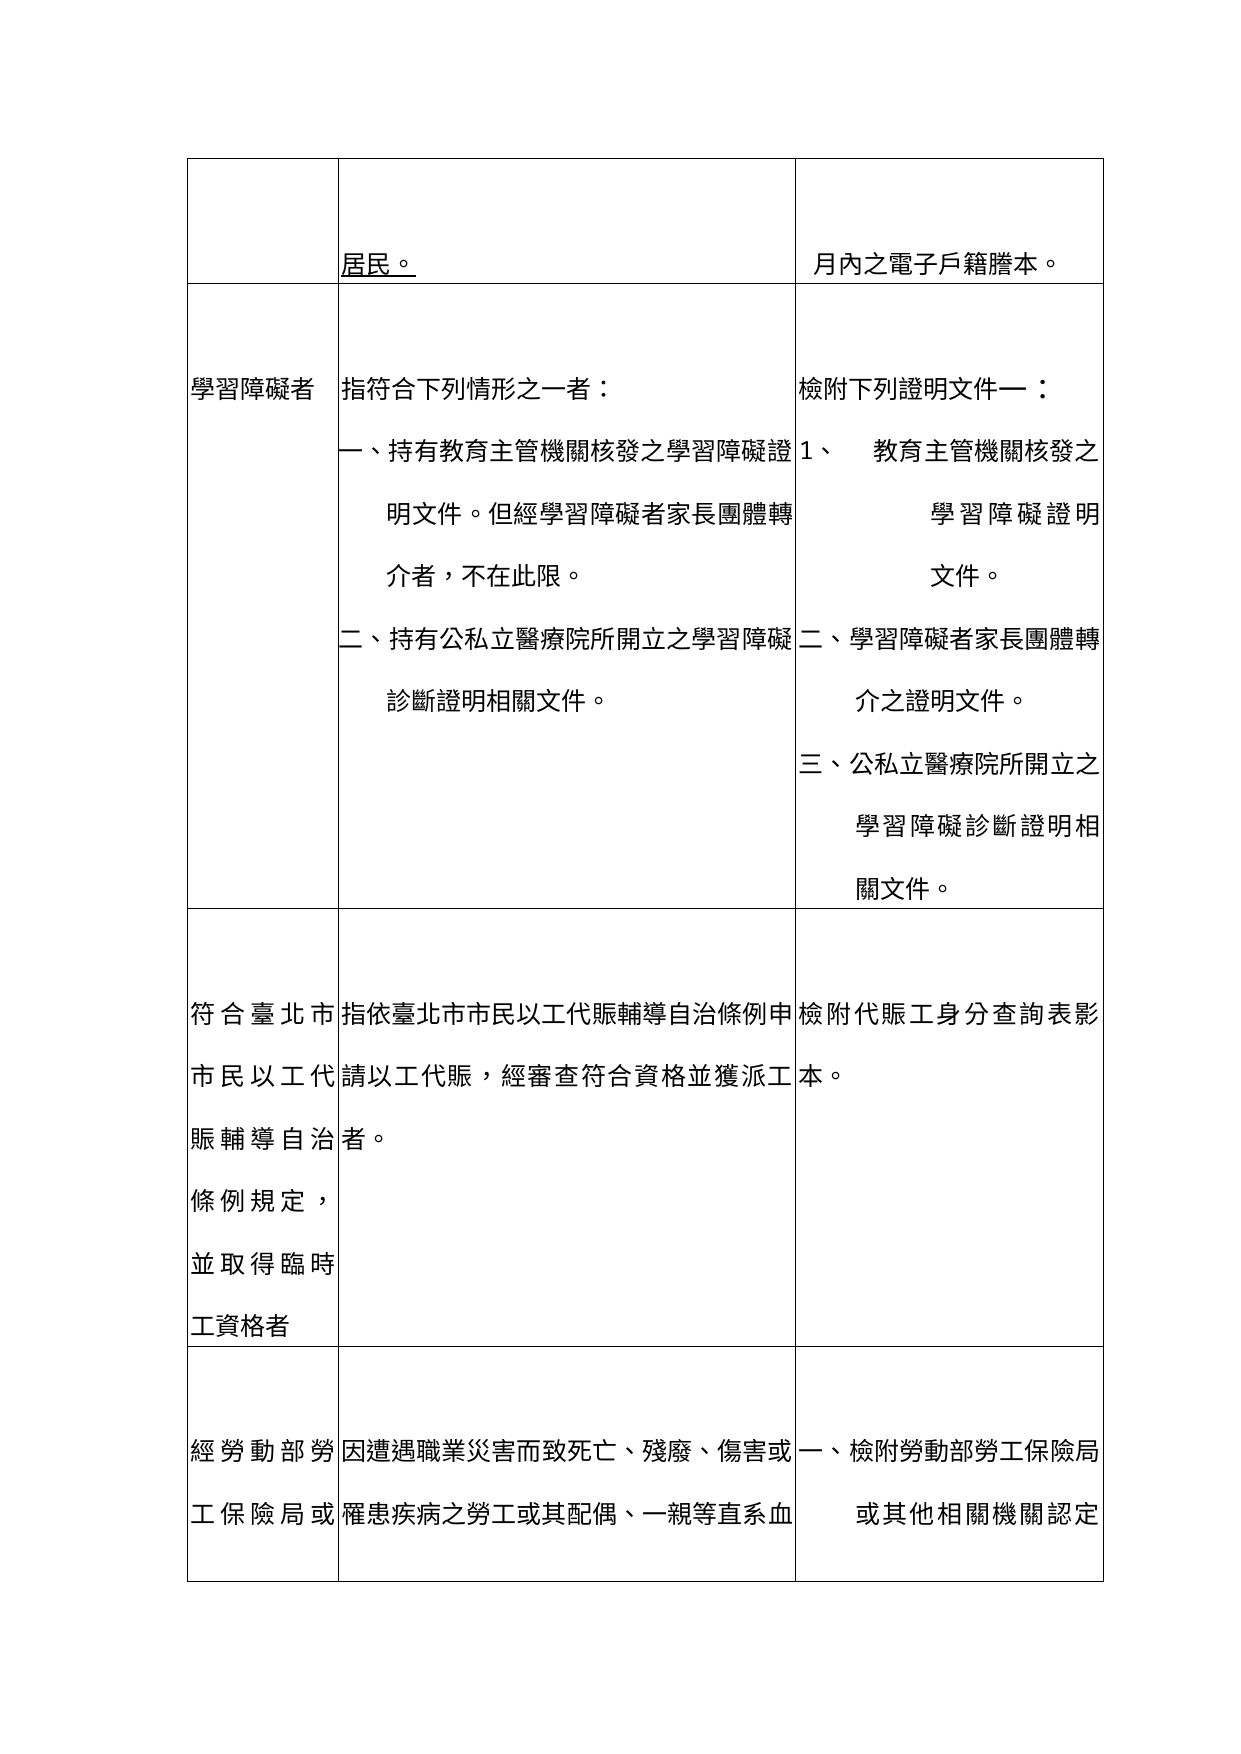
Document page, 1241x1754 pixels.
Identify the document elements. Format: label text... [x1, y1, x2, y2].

table_cell 檢附下列證明文件一： 教育主管機關核發之學習障礙證明文件。 二、學習障礙者家長團體轉介之證明文件。 三、公私立醫療院所開立之學習障礙診斷證明相關文件。 [796, 284, 1103, 908]
table_cell 指符合下列情形之一者： 一、持有教育主管機關核發之學習障礙證明文件。但經學習障礙者家長團體轉介者，不在此限。 二、持有公私立醫療院所開立之學習障礙診斷證明相關文件。 [339, 284, 795, 908]
table_cell 居民。 [339, 159, 795, 283]
table_cell 指依臺北市市民以工代賑輔導自治條例申請以工代賑，經審查符合資格並獲派工者。 [339, 909, 795, 1346]
table_cell 月內之電子戶籍謄本。 [796, 159, 1103, 283]
table_cell 檢附代賑工身分查詢表影本。 [796, 909, 1103, 1346]
table_cell [188, 159, 338, 283]
table_cell 因遭遇職業災害而致死亡、殘廢、傷害或罹患疾病之勞工或其配偶、一親等直系血 [339, 1347, 795, 1581]
table_cell 一、檢附勞動部勞工保險局或其他相關機關認定 [796, 1347, 1103, 1581]
table_cell 經勞動部勞工保險局或 [188, 1347, 338, 1581]
table_cell 符合臺北市市民以工代賑輔導自治條例規定，並取得臨時工資格者 [188, 909, 338, 1346]
table_cell 學習障礙者 [188, 284, 338, 908]
